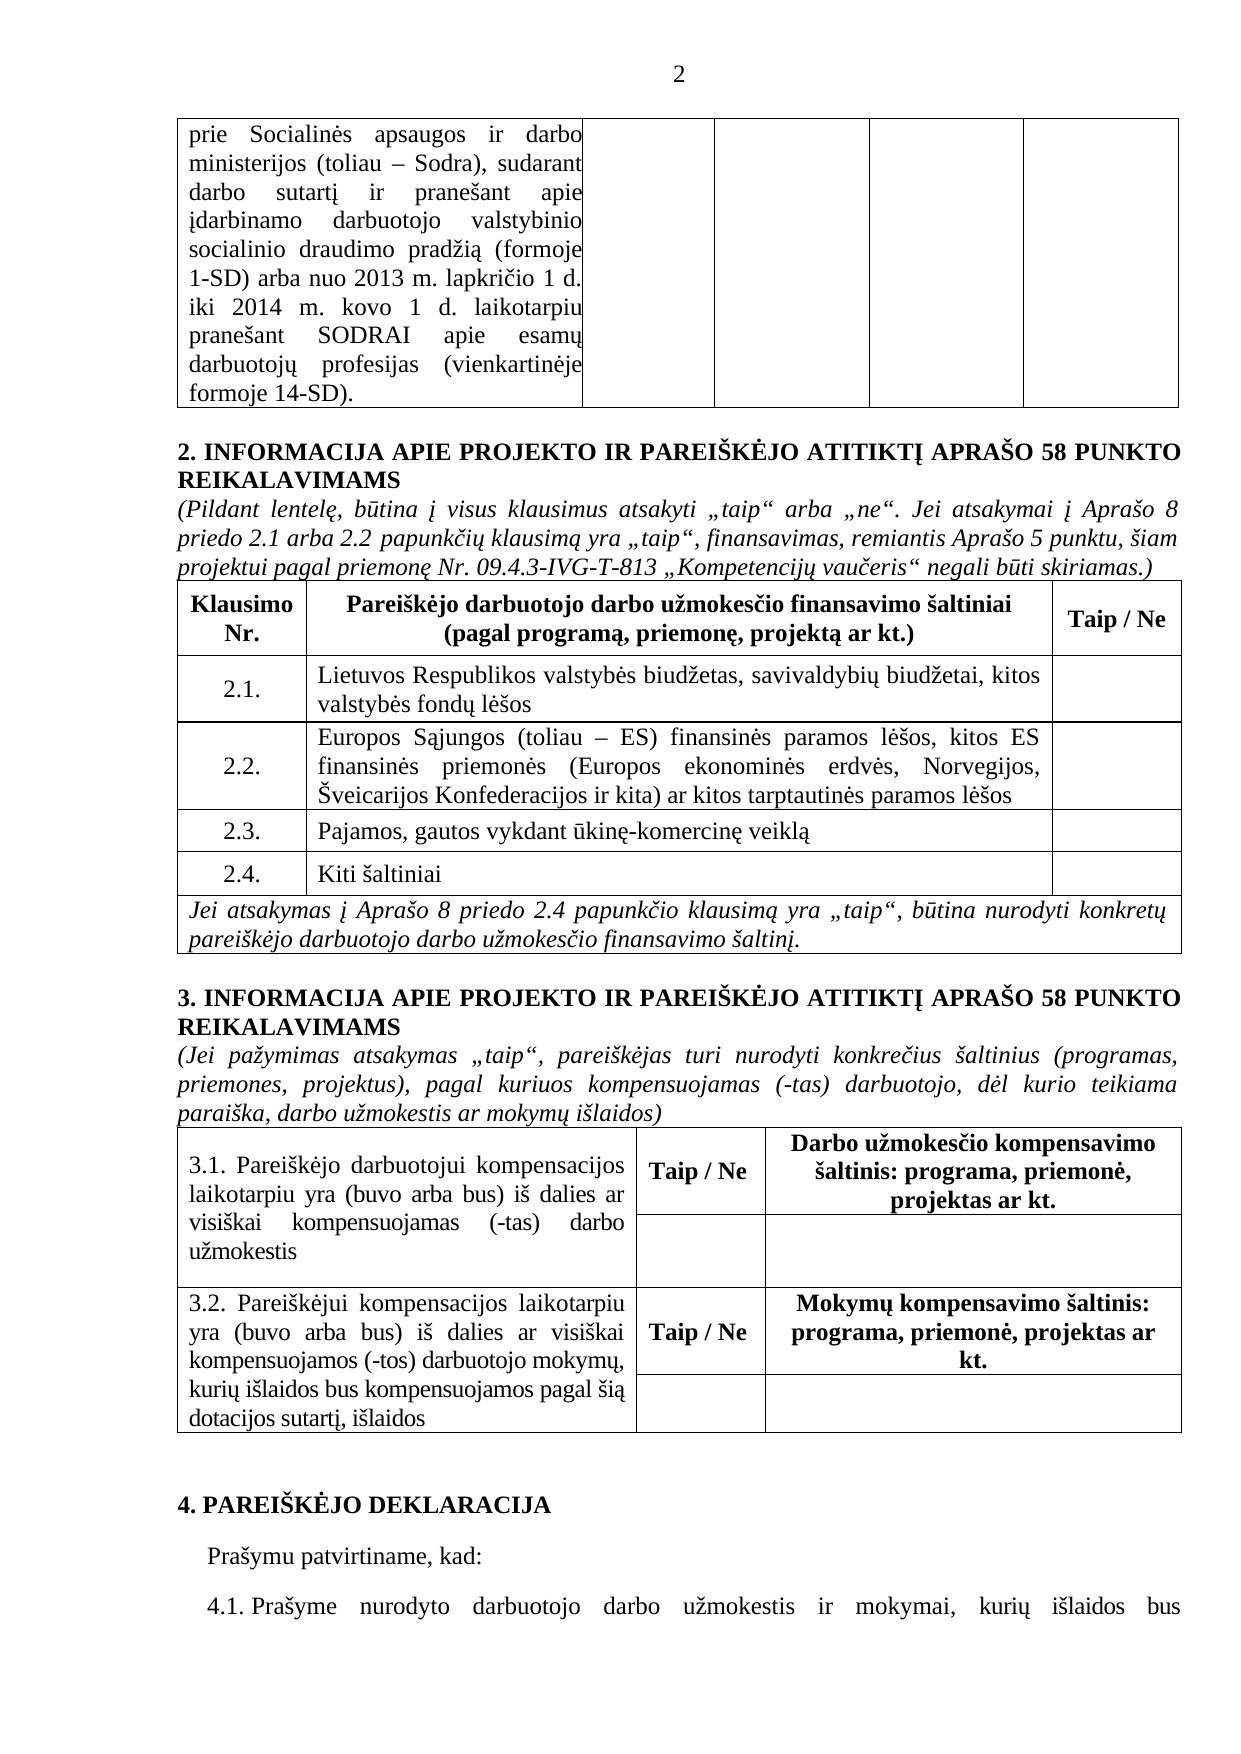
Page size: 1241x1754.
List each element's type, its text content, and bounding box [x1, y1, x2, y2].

table_cell [1053, 852, 1181, 894]
table_header 3.1. Pareiškėjo darbuotojui kompensacijos laikotarpiu yra (buvo arba bus) iš dalies ar visiškai kompensuojamas (-tas) darbo užmokestis [178, 1128, 636, 1287]
text (Pildant lentelę, būtina į visus klausimus atsakyti „taip“ arba „ne“. Jei atsakymai į Aprašo 8 priedo 2.1 arba 2.2 papunkčių klausimą yra „taip“, finansavimas, remiantis Aprašo 5 punktu, šiam projektui pagal priemonę Nr. 09.4.3-IVG-T-813 „Kompetencijų vaučeris“ negali būti skiriamas.) [177, 494, 1181, 580]
table_cell [583, 119, 714, 407]
table_header Taip / Ne [637, 1128, 765, 1214]
table_header Pareiškėjo darbuotojo darbo užmokesčio finansavimo šaltiniai (pagal programą, priemonę, projektą ar kt.) [307, 581, 1052, 655]
table_cell [870, 119, 1023, 407]
table_cell [637, 1215, 765, 1287]
table_header Darbo užmokesčio kompensavimo šaltinis: programa, priemonė, projektas ar kt. [766, 1128, 1181, 1214]
table_cell [715, 119, 869, 407]
table_cell Kiti šaltiniai [307, 852, 1052, 894]
table_cell [766, 1375, 1181, 1432]
table_cell prie Socialinės apsaugos ir darbo ministerijos (toliau – Sodra), sudarant darbo sutartį ir pranešant apie įdarbinamo darbuotojo valstybinio socialinio draudimo pradžią (formoje 1-SD) arba nuo 2013 m. lapkričio 1 d. iki 2014 m. kovo 1 d. laikotarpiu pranešant SODRAI apie esamų darbuotojų profesijas (vienkartinėje formoje 14-SD). [178, 119, 582, 407]
table_cell Europos Sąjungos (toliau – ES) finansinės paramos lėšos, kitos ES finansinės priemonės (Europos ekonominės erdvės, Norvegijos, Šveicarijos Konfederacijos ir kita) ar kitos tarptautinės paramos lėšos [307, 723, 1052, 809]
table_cell [1053, 656, 1181, 721]
table_cell [1053, 810, 1181, 851]
table_cell 2.3. [178, 810, 306, 851]
text 4.1. Prašyme nurodyto darbuotojo darbo užmokestis ir mokymai, kurių išlaidos bus [162, 1591, 1181, 1620]
table_cell [1024, 119, 1178, 407]
table_cell [1053, 723, 1181, 809]
table_cell [766, 1215, 1181, 1287]
table_cell 3.2. Pareiškėjui kompensacijos laikotarpiu yra (buvo arba bus) iš dalies ar visiškai kompensuojamos (-tos) darbuotojo mokymų, kurių išlaidos bus kompensuojamos pagal šią dotacijos sutartį, išlaidos [178, 1288, 636, 1432]
text 3. INFORMACIJA APIE PROJEKTO IR PAREIŠKĖJO ATITIKTĮ APRAŠO 58 PUNKTO REIKALAVIMAMS [177, 983, 1181, 1040]
table_cell Taip / Ne [637, 1288, 765, 1374]
text Prašymu patvirtiname, kad: [177, 1541, 1181, 1569]
text (Jei pažymimas atsakymas „taip“, pareiškėjas turi nurodyti konkrečius šaltinius (programas, priemones, projektus), pagal kuriuos kompensuojamas (-tas) darbuotojo, dėl kurio teikiama paraiška, darbo užmokestis ar mokymų išlaidos) [177, 1040, 1181, 1127]
table_cell 2.4. [178, 852, 306, 894]
table_header Taip / Ne [1053, 581, 1181, 655]
table_cell Jei atsakymas į Aprašo 8 priedo 2.4 papunkčio klausimą yra „taip“, būtina nurodyti konkretų pareiškėjo darbuotojo darbo užmokesčio finansavimo šaltinį. [178, 896, 1181, 953]
table_cell 2.1. [178, 656, 306, 721]
text 2. INFORMACIJA APIE PROJEKTO IR PAREIŠKĖJO ATITIKTĮ APRAŠO 58 PUNKTO REIKALAVIMAMS [177, 437, 1181, 494]
table_cell 2.2. [178, 723, 306, 809]
table_header Klausimo Nr. [178, 581, 306, 655]
text 4. PAREIŠKĖJO DEKLARACIJA [177, 1490, 1181, 1519]
table_cell Mokymų kompensavimo šaltinis: programa, priemonė, projektas ar kt. [766, 1288, 1181, 1374]
table_cell Lietuvos Respublikos valstybės biudžetas, savivaldybių biudžetai, kitos valstybės fondų lėšos [307, 656, 1052, 721]
table_cell [637, 1375, 765, 1432]
table_cell Pajamos, gautos vykdant ūkinę-komercinę veiklą [307, 810, 1052, 851]
